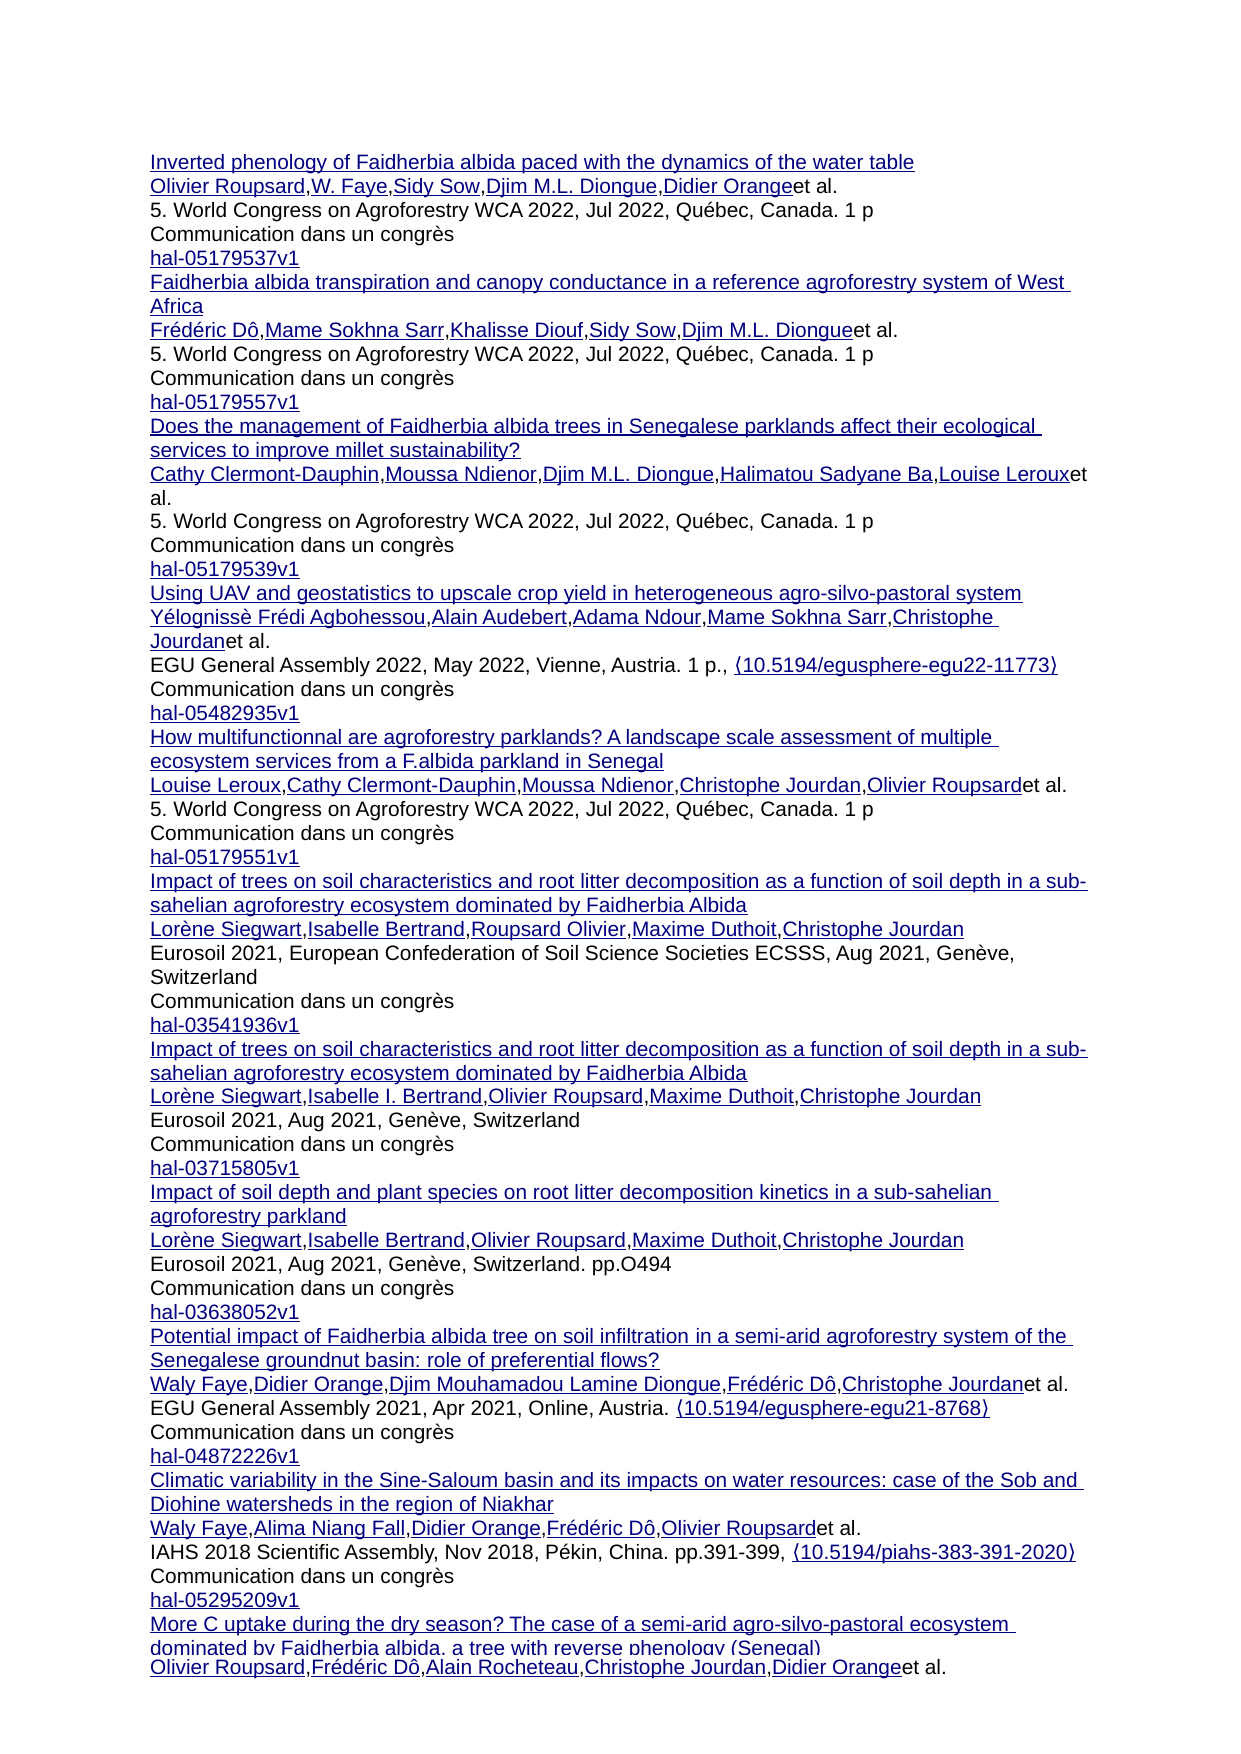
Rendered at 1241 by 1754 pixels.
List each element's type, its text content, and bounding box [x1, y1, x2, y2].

table_cell Impact of trees on soil characteristics and root litter decomposition as a function of soil depth in a sub-sahelian agroforestry ecosystem dominated by Faidherbia Albida Lorène Siegwart,Isabelle I. Bertrand,Olivier Roupsard,Maxime Duthoit,Christophe Jourdan Eurosoil 2021, Aug 2021, Genève, Switzerland Communication dans un congrès hal-03715805v1 [150, 1036, 1090, 1180]
table_cell More C uptake during the dry season? The case of a semi-arid agro-silvo-pastoral ecosystem dominated by Faidherbia albida, a tree with reverse phenology (Senegal) Olivier Roupsard,Frédéric Dô,Alain Rocheteau,Christophe Jourdan,Didier Orangeet al. [150, 1611, 1090, 1679]
table_cell Does the management of Faidherbia albida trees in Senegalese parklands affect their ecological services to improve millet sustainability? Cathy Clermont-Dauphin,Moussa Ndienor,Djim M.L. Diongue,Halimatou Sadyane Ba,Louise Lerouxet al. 5. World Congress on Agroforestry WCA 2022, Jul 2022, Québec, Canada. 1 p Communication dans un congrès hal-05179539v1 [150, 414, 1090, 581]
table_cell Inverted phenology of Faidherbia albida paced with the dynamics of the water table Olivier Roupsard,W. Faye,Sidy Sow,Djim M.L. Diongue,Didier Orangeet al. 5. World Congress on Agroforestry WCA 2022, Jul 2022, Québec, Canada. 1 p Communication dans un congrès hal-05179537v1 [150, 150, 1090, 270]
table_cell Impact of soil depth and plant species on root litter decomposition kinetics in a sub-sahelian agroforestry parkland Lorène Siegwart,Isabelle Bertrand,Olivier Roupsard,Maxime Duthoit,Christophe Jourdan Eurosoil 2021, Aug 2021, Genève, Switzerland. pp.O494 Communication dans un congrès hal-03638052v1 [150, 1180, 1090, 1324]
table_cell Climatic variability in the Sine-Saloum basin and its impacts on water resources: case of the Sob and Diohine watersheds in the region of Niakhar Waly Faye,Alima Niang Fall,Didier Orange,Frédéric Dô,Olivier Roupsardet al. IAHS 2018 Scientific Assembly, Nov 2018, Pékin, China. pp.391-399, ⟨10.5194/piahs-383-391-2020⟩ Communication dans un congrès hal-05295209v1 [150, 1468, 1090, 1611]
table_cell Using UAV and geostatistics to upscale crop yield in heterogeneous agro-silvo-pastoral system Yélognissè Frédi Agbohessou,Alain Audebert,Adama Ndour,Mame Sokhna Sarr,Christophe Jourdanet al. EGU General Assembly 2022, May 2022, Vienne, Austria. 1 p., ⟨10.5194/egusphere-egu22-11773⟩ Communication dans un congrès hal-05482935v1 [150, 581, 1090, 725]
table_cell Faidherbia albida transpiration and canopy conductance in a reference agroforestry system of West Africa Frédéric Dô,Mame Sokhna Sarr,Khalisse Diouf,Sidy Sow,Djim M.L. Diongueet al. 5. World Congress on Agroforestry WCA 2022, Jul 2022, Québec, Canada. 1 p Communication dans un congrès hal-05179557v1 [150, 270, 1090, 413]
table_cell How multifunctionnal are agroforestry parklands? A landscape scale assessment of multiple ecosystem services from a F.albida parkland in Senegal Louise Leroux,Cathy Clermont-Dauphin,Moussa Ndienor,Christophe Jourdan,Olivier Roupsardet al. 5. World Congress on Agroforestry WCA 2022, Jul 2022, Québec, Canada. 1 p Communication dans un congrès hal-05179551v1 [150, 725, 1090, 869]
table_cell Potential impact of Faidherbia albida tree on soil infiltration in a semi-arid agroforestry system of the Senegalese groundnut basin: role of preferential flows? Waly Faye,Didier Orange,Djim Mouhamadou Lamine Diongue,Frédéric Dô,Christophe Jourdanet al. EGU General Assembly 2021, Apr 2021, Online, Austria. ⟨10.5194/egusphere-egu21-8768⟩ Communication dans un congrès hal-04872226v1 [150, 1324, 1090, 1468]
table_cell Impact of trees on soil characteristics and root litter decomposition as a function of soil depth in a sub-sahelian agroforestry ecosystem dominated by Faidherbia Albida Lorène Siegwart,Isabelle Bertrand,Roupsard Olivier,Maxime Duthoit,Christophe Jourdan Eurosoil 2021, European Confederation of Soil Science Societies ECSSS, Aug 2021, Genève, Switzerland Communication dans un congrès hal-03541936v1 [150, 869, 1090, 1036]
